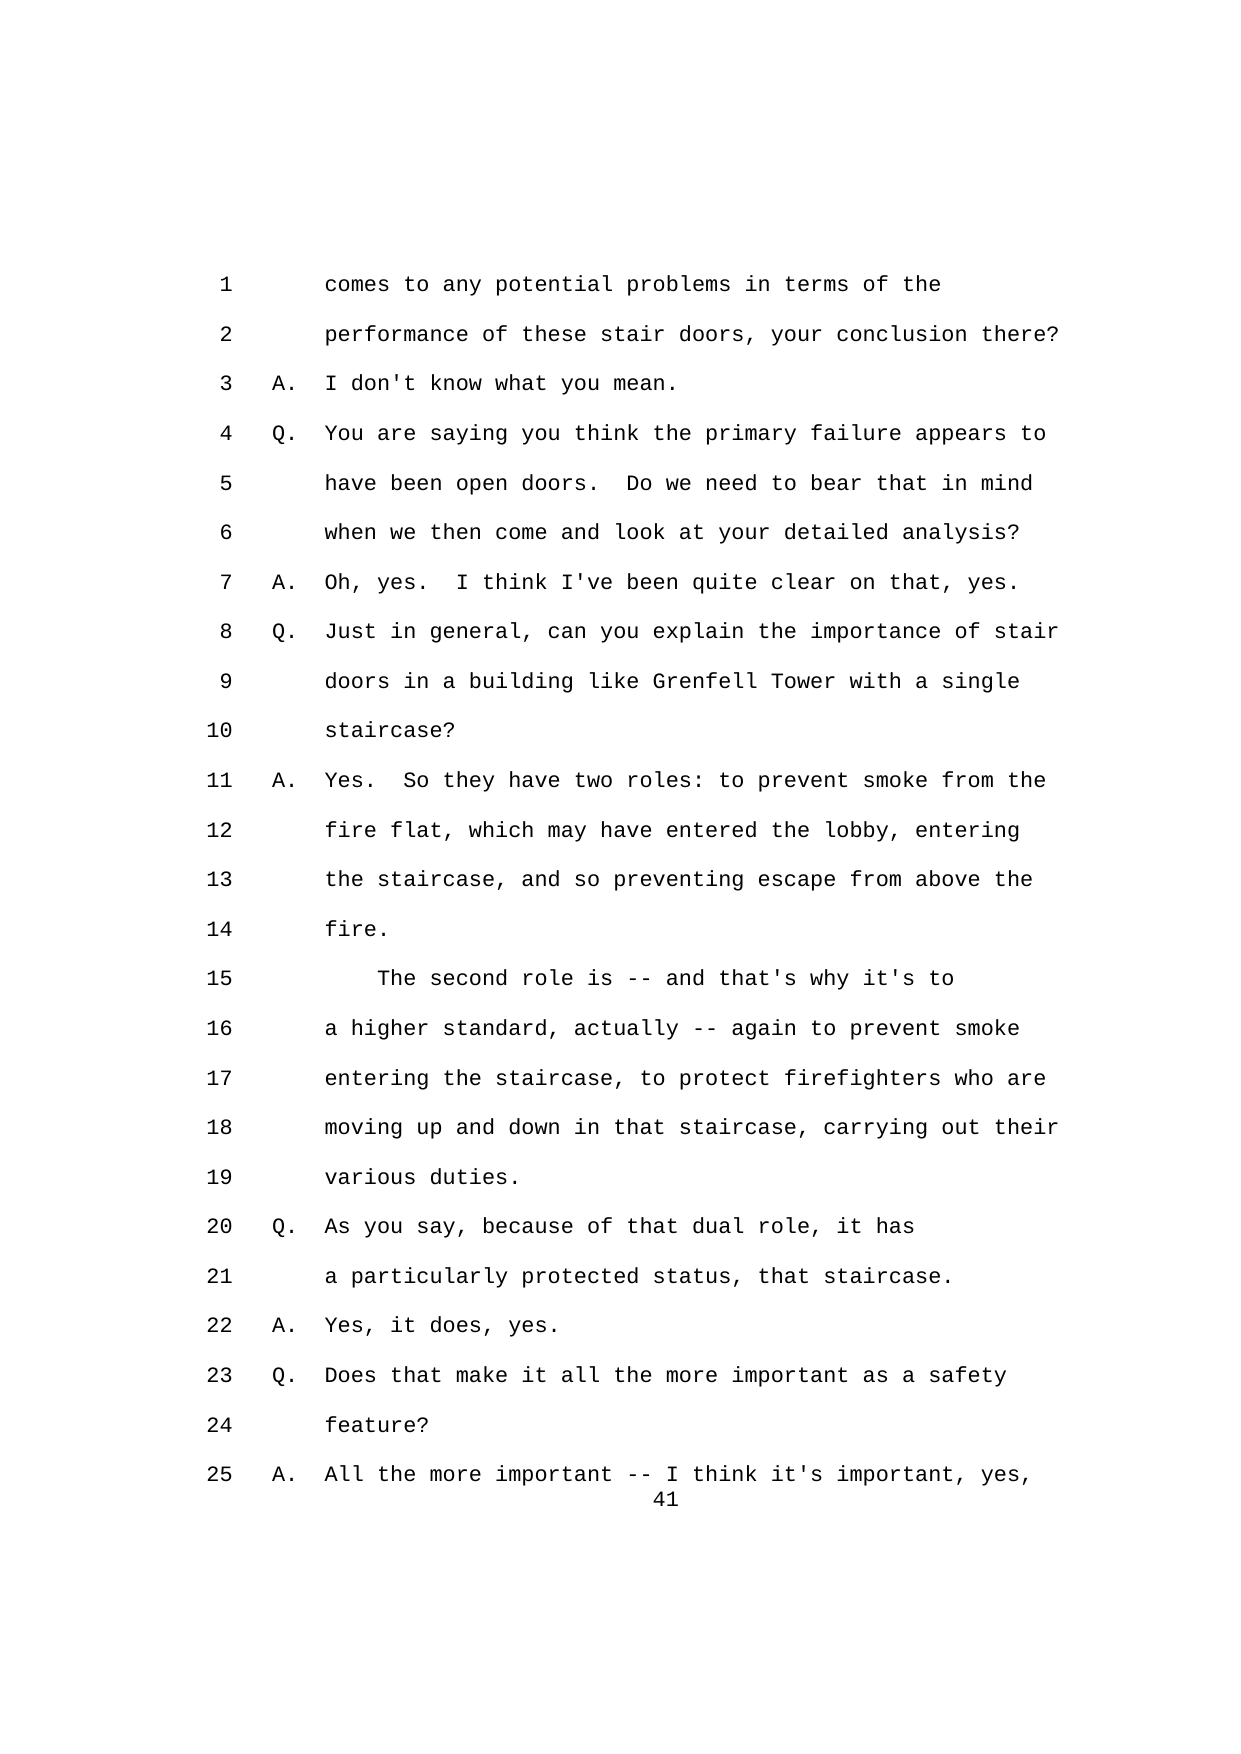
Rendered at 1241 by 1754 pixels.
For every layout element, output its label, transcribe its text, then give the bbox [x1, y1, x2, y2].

text 20 Q. As you say, because of that dual role, it has [75, 1215, 1165, 1240]
text 11 A. Yes. So they have two roles: to prevent smoke from the [75, 769, 1165, 794]
text 2 performance of these stair doors, your conclusion there? [75, 323, 1165, 348]
text 14 fire. [75, 918, 1165, 943]
text 21 a particularly protected status, that staircase. [75, 1265, 1165, 1290]
text 16 a higher standard, actually -- again to prevent smoke [75, 1017, 1165, 1042]
text 10 staircase? [75, 719, 1165, 744]
text 9 doors in a building like Grenfell Tower with a single [75, 670, 1165, 695]
text 24 feature? [75, 1414, 1165, 1438]
text 5 have been open doors. Do we need to bear that in mind [75, 472, 1165, 496]
text 15 The second role is -- and that's why it's to [75, 967, 1165, 992]
text 13 the staircase, and so preventing escape from above the [75, 868, 1165, 893]
text 18 moving up and down in that staircase, carrying out their [75, 1116, 1165, 1141]
text 1 comes to any potential problems in terms of the [75, 273, 1165, 298]
text 4 Q. You are saying you think the primary failure appears to [75, 422, 1165, 447]
text 3 A. I don't know what you mean. [75, 372, 1165, 397]
text 17 entering the staircase, to protect firefighters who are [75, 1067, 1165, 1091]
text 23 Q. Does that make it all the more important as a safety [75, 1364, 1165, 1389]
text 6 when we then come and look at your detailed analysis? [75, 521, 1165, 546]
text 25 A. All the more important -- I think it's important, yes, [75, 1463, 1165, 1488]
text 7 A. Oh, yes. I think I've been quite clear on that, yes. [75, 571, 1165, 596]
text 22 A. Yes, it does, yes. [75, 1314, 1165, 1339]
text 8 Q. Just in general, can you explain the importance of stair [75, 620, 1165, 645]
text 41 [75, 1488, 1165, 1513]
text 19 various duties. [75, 1166, 1165, 1191]
text 12 fire flat, which may have entered the lobby, entering [75, 819, 1165, 843]
